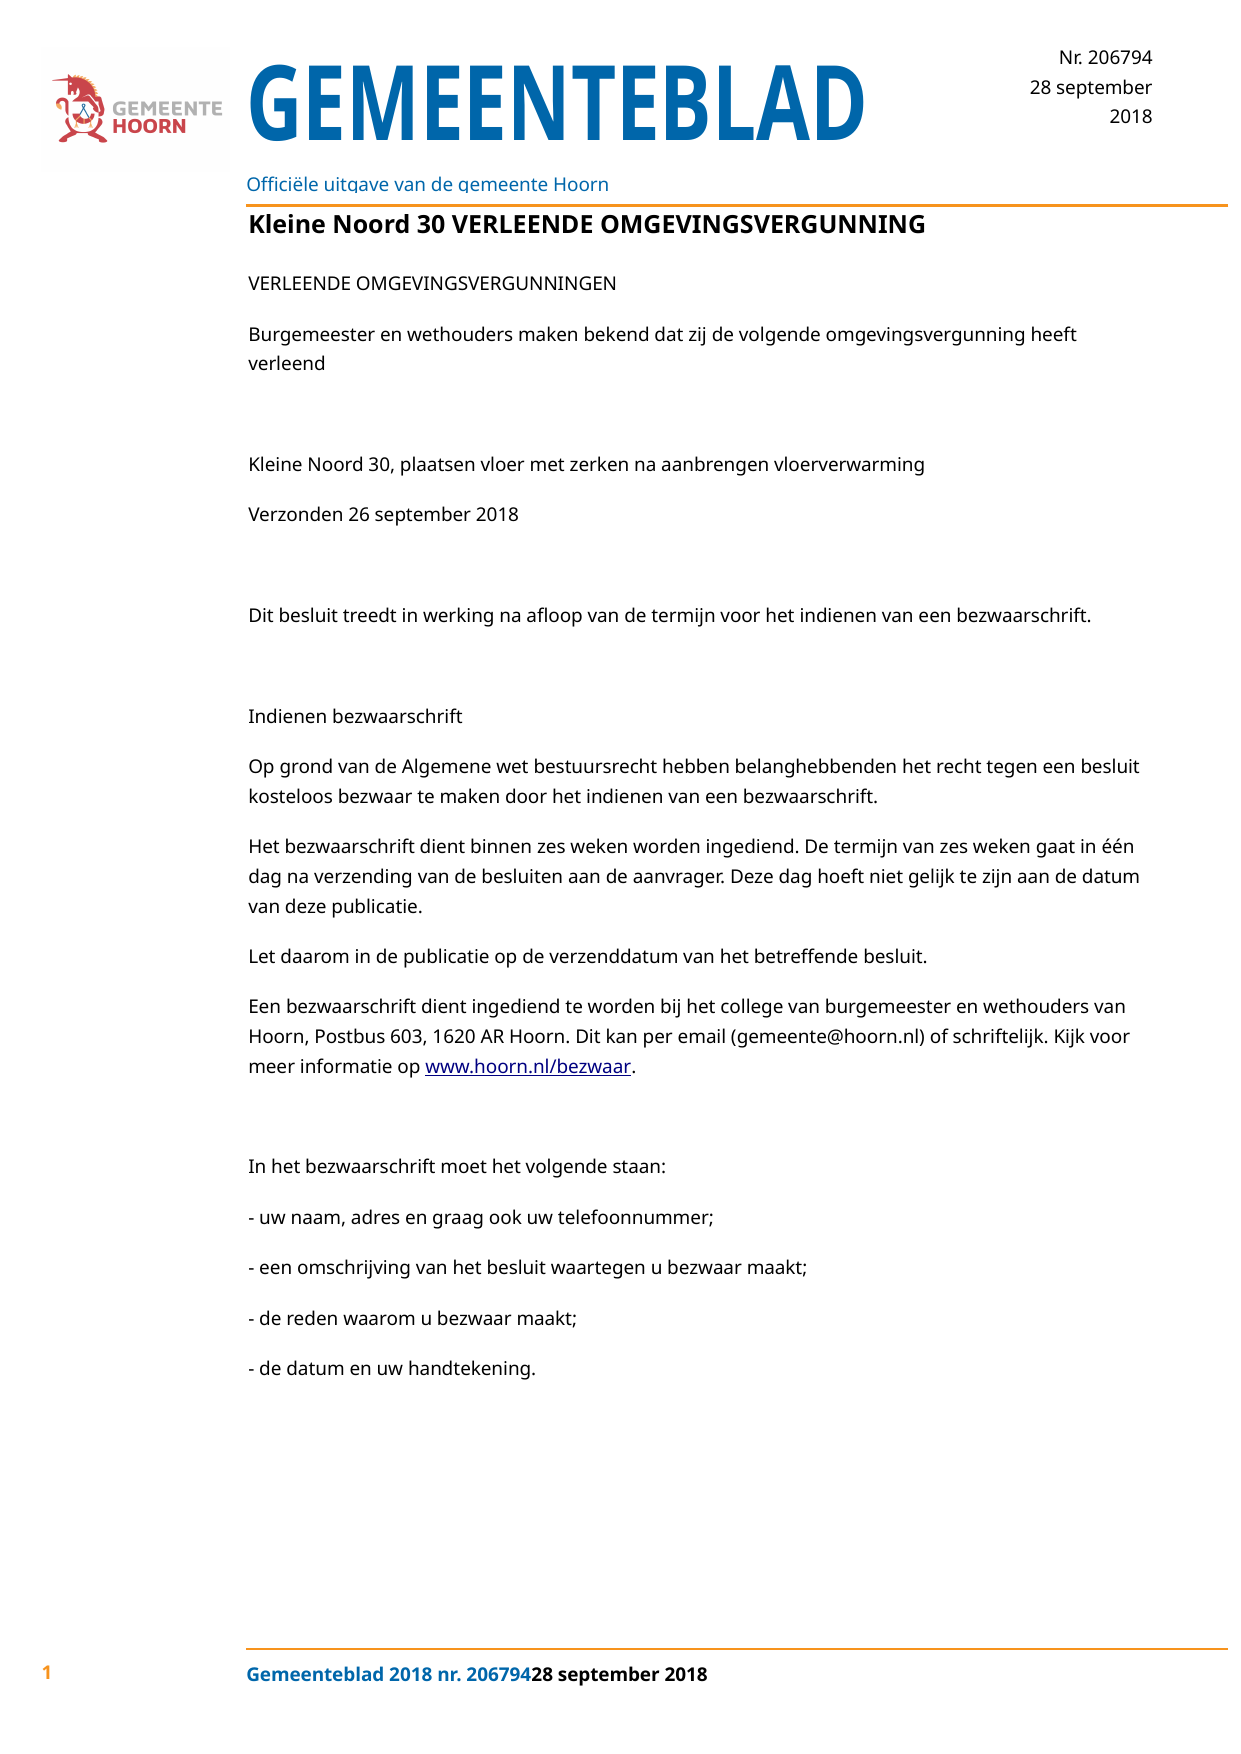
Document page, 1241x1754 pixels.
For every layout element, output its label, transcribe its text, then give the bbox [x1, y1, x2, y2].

text Kleine Noord 30, plaatsen vloer met zerken na aanbrengen vloerverwarming [248, 451, 1152, 477]
text - de datum en uw handtekening. [248, 1355, 1152, 1381]
text - uw naam, adres en graag ook uw telefoonnummer; [248, 1204, 1152, 1230]
text - de reden waarom u bezwaar maakt; [248, 1305, 1152, 1331]
picture [41, 47, 231, 172]
text - een omschrijving van het besluit waartegen u bezwaar maakt; [248, 1254, 1152, 1280]
text Op grond van de Algemene wet bestuursrecht hebben belanghebbenden het recht tegen een besluit kosteloos bezwaar te maken door het indienen van een bezwaarschrift. [248, 754, 1152, 809]
text Let daarom in de publicatie op de verzenddatum van het betreffende besluit. [248, 943, 1152, 969]
text Verzonden 26 september 2018 [248, 502, 1152, 527]
text Burgemeester en wethouders maken bekend dat zij de volgende omgevingsvergunning heeft verleend [248, 321, 1152, 376]
text Kleine Noord 30 VERLEENDE OMGEVINGSVERGUNNING [248, 207, 1152, 241]
text VERLEENDE OMGEVINGSVERGUNNINGEN [248, 270, 1152, 296]
text Dit besluit treedt in werking na afloop van de termijn voor het indienen van een bezwaarschrift. [248, 602, 1152, 628]
text Indienen bezwaarschrift [248, 703, 1152, 729]
text Het bezwaarschrift dient binnen zes weken worden ingediend. De termijn van zes weken gaat in één dag na verzending van de besluiten aan de aanvrager. Deze dag hoeft niet gelijk te zijn aan de datum van deze publicatie. [248, 834, 1152, 918]
text In het bezwaarschrift moet het volgende staan: [248, 1154, 1152, 1179]
text Een bezwaarschrift dient ingediend te worden bij het college van burgemeester en wethouders van Hoorn, Postbus 603, 1620 AR Hoorn. Dit kan per email (gemeente@hoorn.nl) of schriftelijk. Kijk voor meer informatie op www.hoorn.nl/bezwaar. [248, 994, 1152, 1078]
